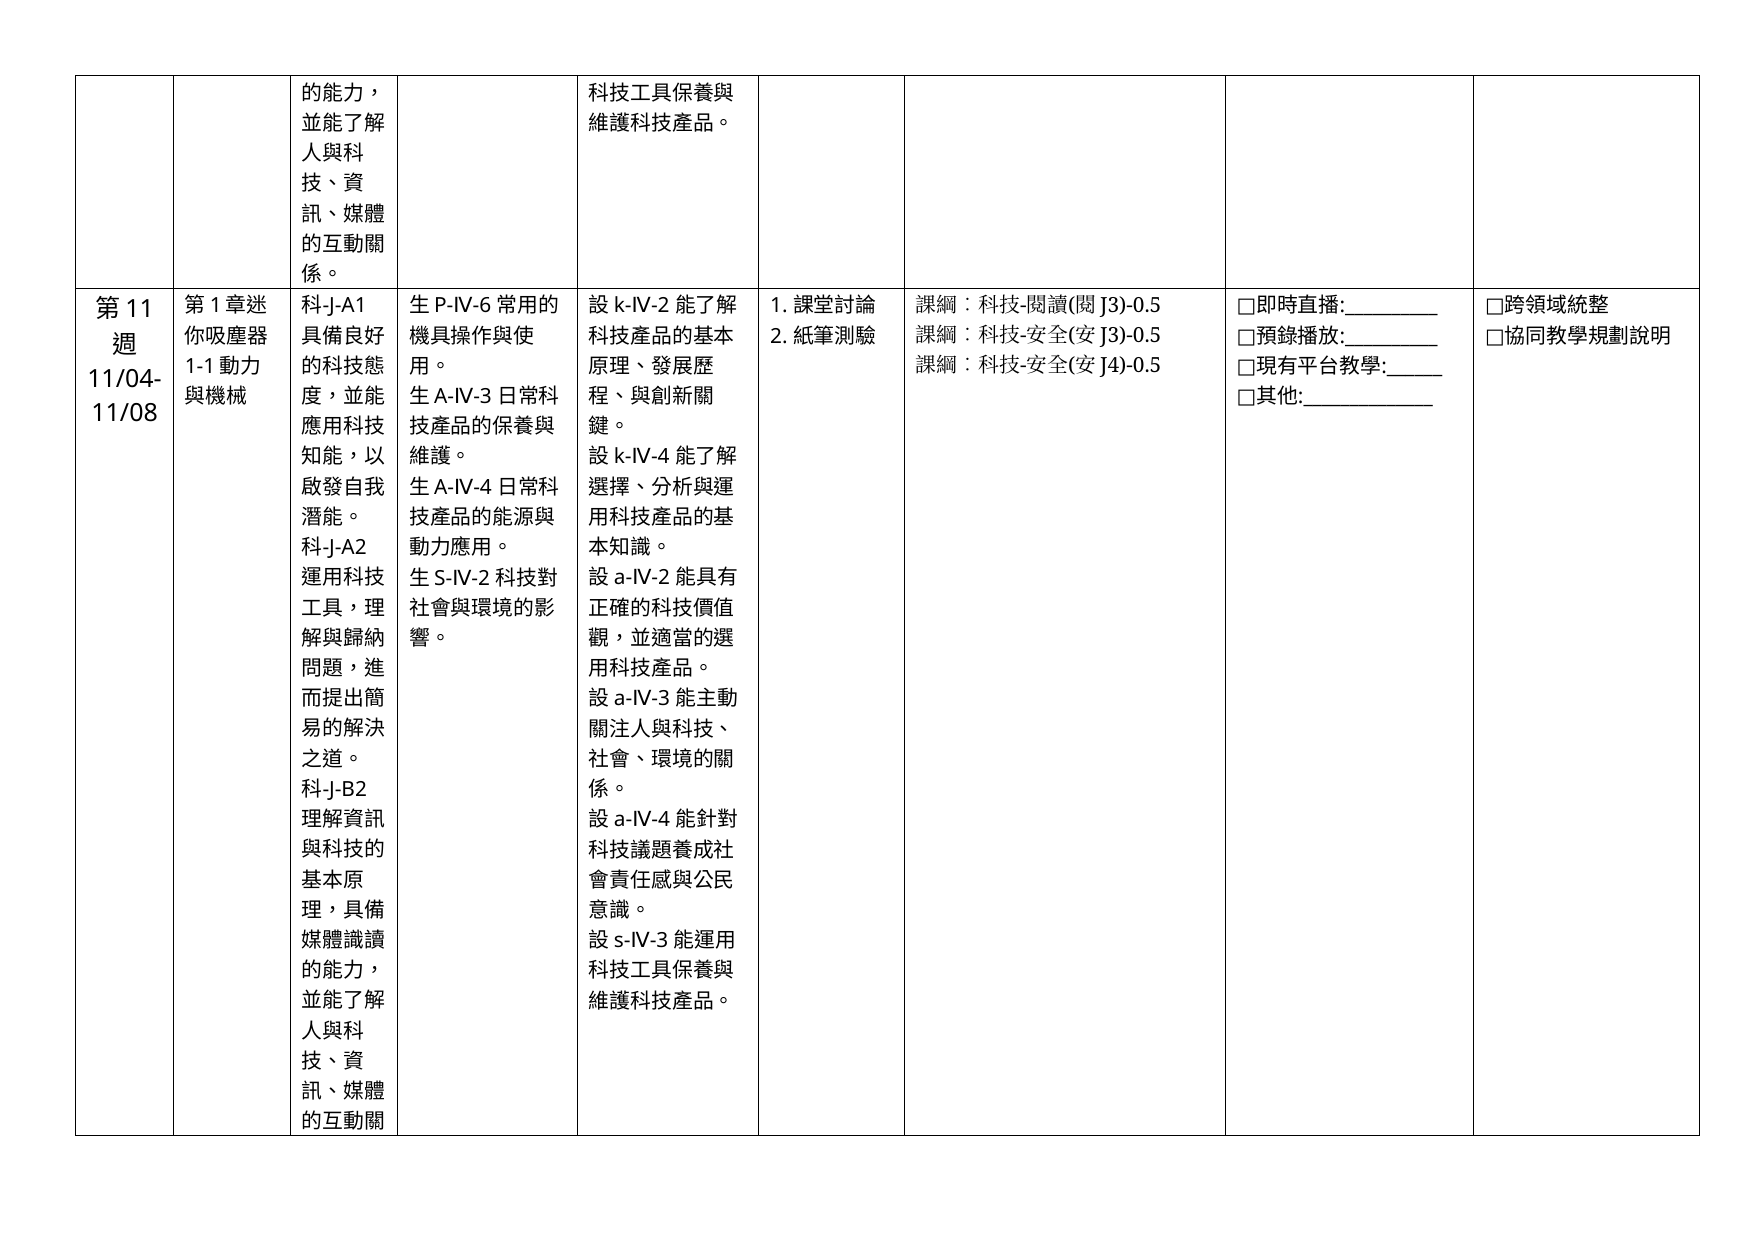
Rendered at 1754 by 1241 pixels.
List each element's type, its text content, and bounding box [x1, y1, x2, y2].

table_cell 第1章迷你吸塵器 1-1動力與機械 [174, 289, 290, 1135]
table_cell [1474, 76, 1699, 287]
table_cell [174, 76, 290, 287]
table_cell 設k-Ⅳ-2 能了解科技產品的基本原理、發展歷程、與創新關鍵。 設k-Ⅳ-4 能了解選擇、分析與運用科技產品的基本知識。 設a-Ⅳ-2 能具有正確的科技價值觀，並適當的選用科技產品。 設a-Ⅳ-3 能主動關注人與科技、社會、環境的關係。 設a-Ⅳ-4 能針對科技議題養成社會責任感與公民意識。 設s-Ⅳ-3 能運用科技工具保養與維護科技產品。 [578, 289, 758, 1135]
table_cell [76, 76, 173, 287]
table_cell [759, 76, 904, 287]
table_cell [905, 76, 1225, 287]
table_cell 課綱︰科技-閱讀(閱J3)-0.5 課綱︰科技-安全(安J3)-0.5 課綱︰科技-安全(安J4)-0.5 [905, 289, 1225, 1135]
table_cell 的能力，並能了解人與科技、資訊、媒體的互動關係。 [291, 76, 397, 287]
table_cell 第11週 11/04-11/08 [76, 289, 173, 1135]
table_cell [1226, 76, 1473, 287]
table_cell [398, 76, 577, 287]
table_cell □跨領域統整 □協同教學規劃說明 [1474, 289, 1699, 1135]
table_cell 1. 課堂討論 2. 紙筆測驗 [759, 289, 904, 1135]
table_cell 生P-Ⅳ-6 常用的機具操作與使用。 生A-Ⅳ-3 日常科技產品的保養與維護。 生A-Ⅳ-4 日常科技產品的能源與動力應用。 生S-Ⅳ-2 科技對社會與環境的影響。 [398, 289, 577, 1135]
table_cell □即時直播:__________ □預錄播放:__________ □現有平台教學:______ □其他:______________ [1226, 289, 1473, 1135]
table_cell 科技工具保養與維護科技產品。 [578, 76, 758, 287]
table_cell 科-J-A1 具備良好的科技態度，並能應用科技知能，以啟發自我潛能。 科-J-A2 運用科技工具，理解與歸納問題，進而提出簡易的解決之道。 科-J-B2 理解資訊與科技的基本原理，具備媒體識讀的能力，並能了解人與科技、資訊、媒體的互動關 [291, 289, 397, 1135]
